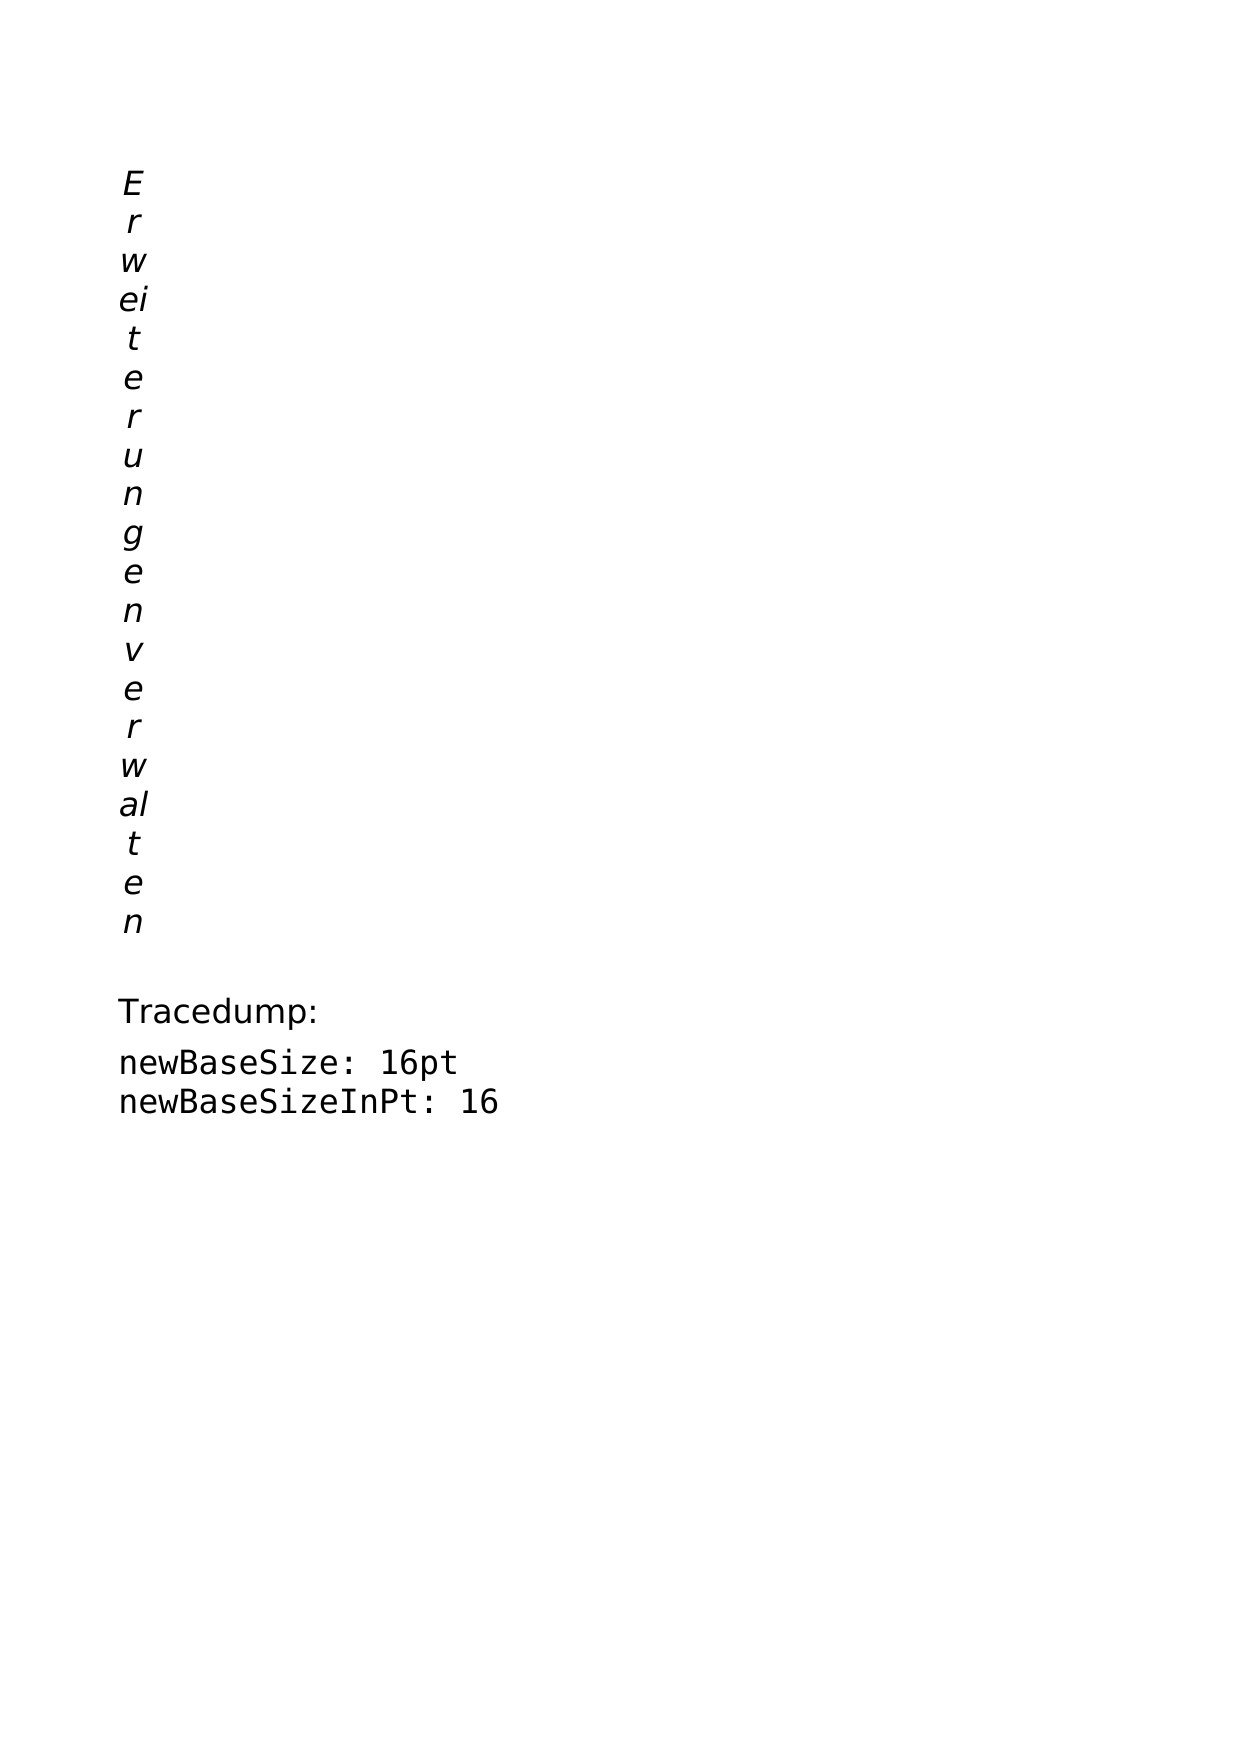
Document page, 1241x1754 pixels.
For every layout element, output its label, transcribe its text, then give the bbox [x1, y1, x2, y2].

text Tracedump: [118, 954, 1122, 1031]
text newBaseSize: 16pt newBaseSizeInPt: 16 [118, 1044, 1122, 1122]
text Erweiterungen verwalten [118, 131, 152, 941]
